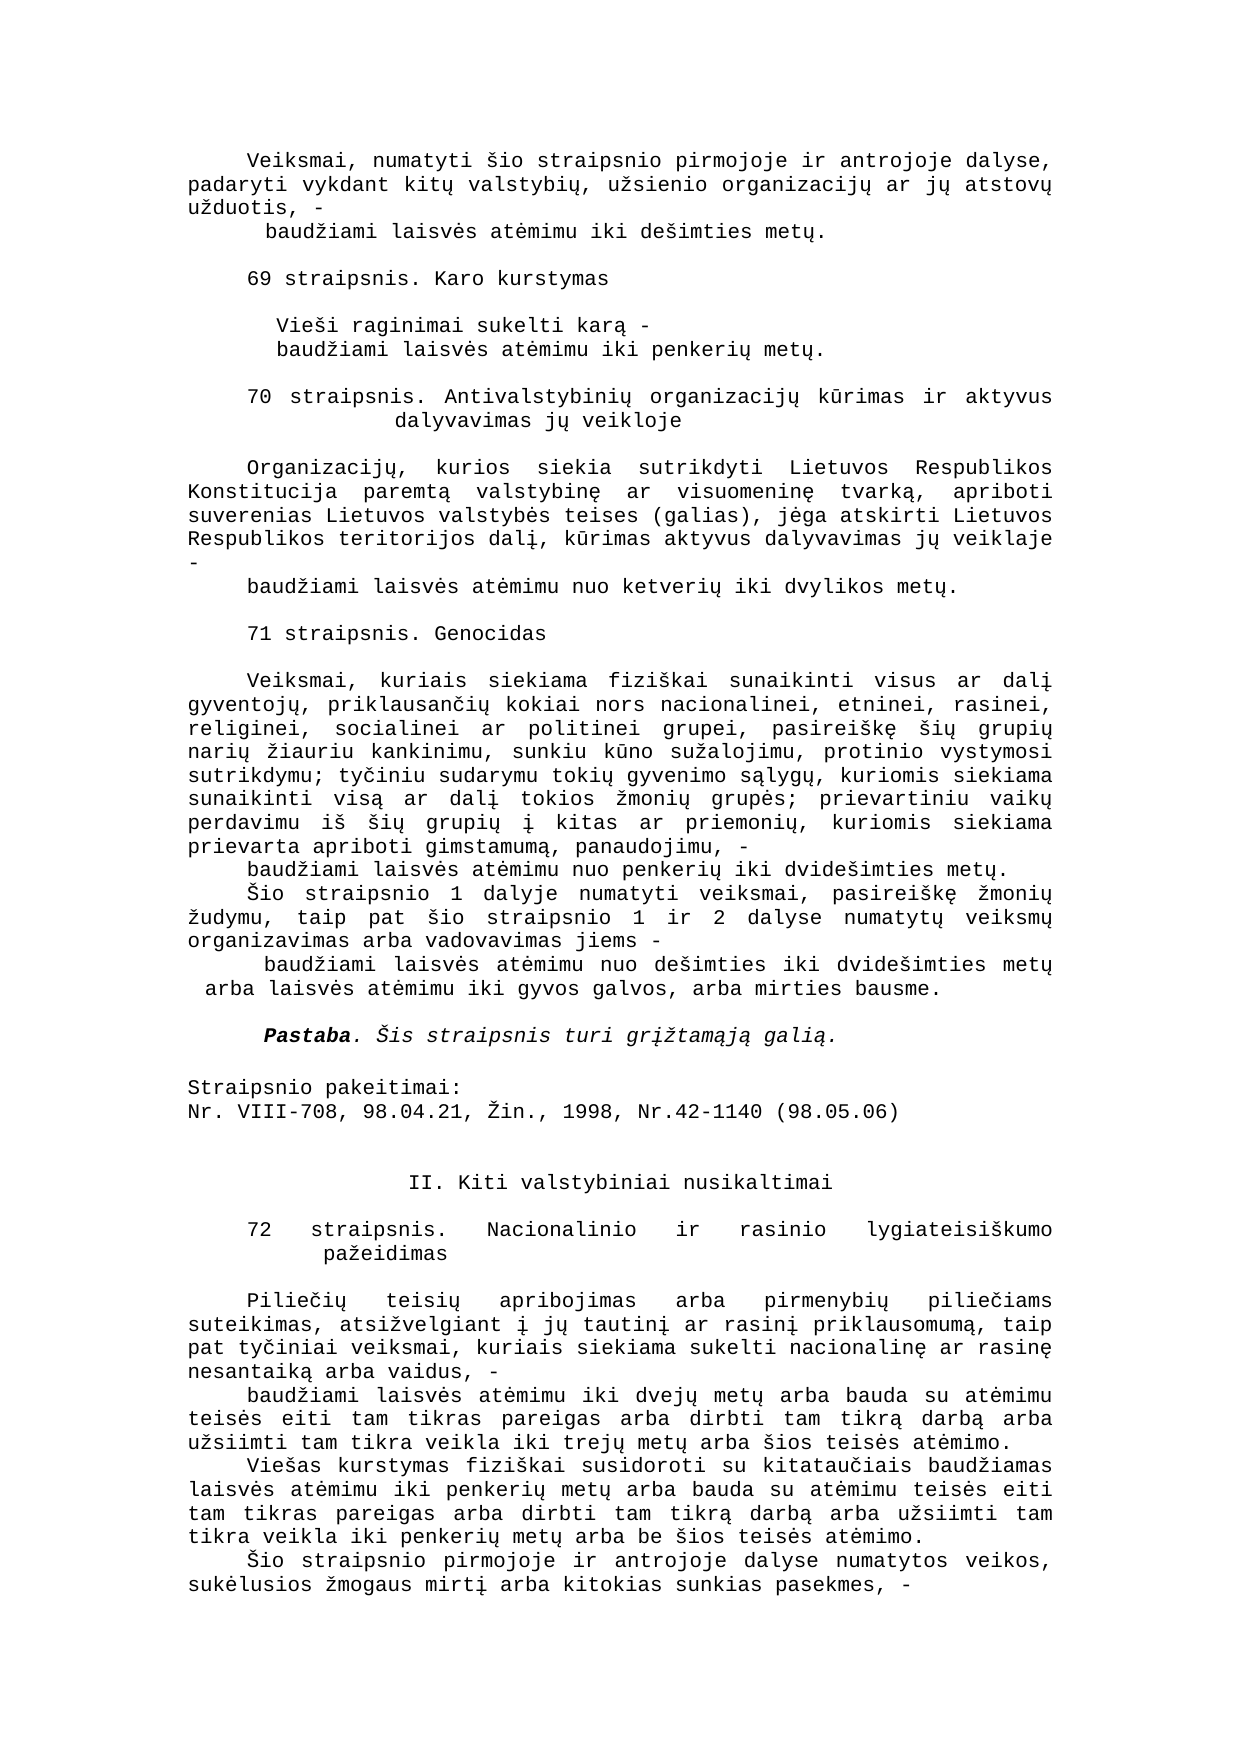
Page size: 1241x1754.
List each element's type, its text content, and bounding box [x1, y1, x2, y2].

text baudžiami laisvės atėmimu iki dvejų metų arba bauda su atėmimu teisės eiti tam tikras pareigas arba dirbti tam tikrą darbą arba užsiimti tam tikra veikla iki trejų metų arba šios teisės atėmimo. [187, 1384, 1053, 1456]
text Organizacijų, kurios siekia sutrikdyti Lietuvos Respublikos Konstitucija paremtą valstybinę ar visuomeninę tvarką, apriboti suverenias Lietuvos valstybės teises (galias), jėga atskirti Lietuvos Respublikos teritorijos dalį, kūrimas aktyvus dalyvavimas jų veiklaje - [187, 457, 1053, 576]
text baudžiami laisvės atėmimu iki dešimties metų. [206, 221, 1053, 244]
text Šio straipsnio pirmojoje ir antrojoje dalyse numatytos veikos, sukėlusios žmogaus mirtį arba kitokias sunkias pasekmes, - [187, 1550, 1053, 1597]
text 69 straipsnis. Karo kurstymas [217, 268, 1053, 292]
text baudžiami laisvės atėmimu nuo penkerių iki dvidešimties metų. [187, 859, 1053, 883]
text baudžiami laisvės atėmimu nuo ketverių iki dvylikos metų. [187, 576, 1053, 599]
text Piliečių teisių apribojimas arba pirmenybių piliečiams suteikimas, atsižvelgiant į jų tautinį ar rasinį priklausomumą, taip pat tyčiniai veiksmai, kuriais siekiama sukelti nacionalinę ar rasinę nesantaiką arba vaidus, - [187, 1290, 1053, 1384]
text 72 straipsnis. Nacionalinio ir rasinio lygiateisiškumo pažeidimas [247, 1219, 1053, 1266]
text Veiksmai, numatyti šio straipsnio pirmojoje ir antrojoje dalyse, padaryti vykdant kitų valstybių, užsienio organizacijų ar jų atstovų užduotis, - [187, 150, 1053, 221]
text Pastaba. Šis straipsnis turi grįžtamąją galią. [204, 1025, 1053, 1048]
text II. Kiti valstybiniai nusikaltimai [187, 1172, 1053, 1195]
text Vieši raginimai sukelti karą - [217, 316, 1053, 339]
text Šio straipsnio 1 dalyje numatyti veiksmai, pasireiškę žmonių žudymu, taip pat šio straipsnio 1 ir 2 dalyse numatytų veiksmų organizavimas arba vadovavimas jiems - [187, 883, 1053, 954]
text Straipsnio pakeitimai: [187, 1077, 1053, 1101]
text baudžiami laisvės atėmimu iki penkerių metų. [217, 339, 1053, 363]
text Nr. VIII-708, 98.04.21, Žin., 1998, Nr.42-1140 (98.05.06) [187, 1101, 1053, 1124]
text Viešas kurstymas fiziškai susidoroti su kitataučiais baudžiamas laisvės atėmimu iki penkerių metų arba bauda su atėmimu teisės eiti tam tikras pareigas arba dirbti tam tikrą darbą arba užsiimti tam tikra veikla iki penkerių metų arba be šios teisės atėmimo. [187, 1456, 1053, 1550]
text 70 straipsnis. Antivalstybinių organizacijų kūrimas ir aktyvus dalyvavimas jų veikloje [247, 386, 1053, 434]
text 71 straipsnis. Genocidas [187, 623, 1053, 647]
text Veiksmai, kuriais siekiama fiziškai sunaikinti visus ar dalį gyventojų, priklausančių kokiai nors nacionalinei, etninei, rasinei, religinei, socialinei ar politinei grupei, pasireiškę šių grupių narių žiauriu kankinimu, sunkiu kūno sužalojimu, protinio vystymosi sutrikdymu; tyčiniu sudarymu tokių gyvenimo sąlygų, kuriomis siekiama sunaikinti visą ar dalį tokios žmonių grupės; prievartiniu vaikų perdavimu iš šių grupių į kitas ar priemonių, kuriomis siekiama prievarta apriboti gimstamumą, panaudojimu, - [187, 670, 1053, 859]
text baudžiami laisvės atėmimu nuo dešimties iki dvidešimties metų arba laisvės atėmimu iki gyvos galvos, arba mirties bausme. [204, 954, 1053, 1001]
